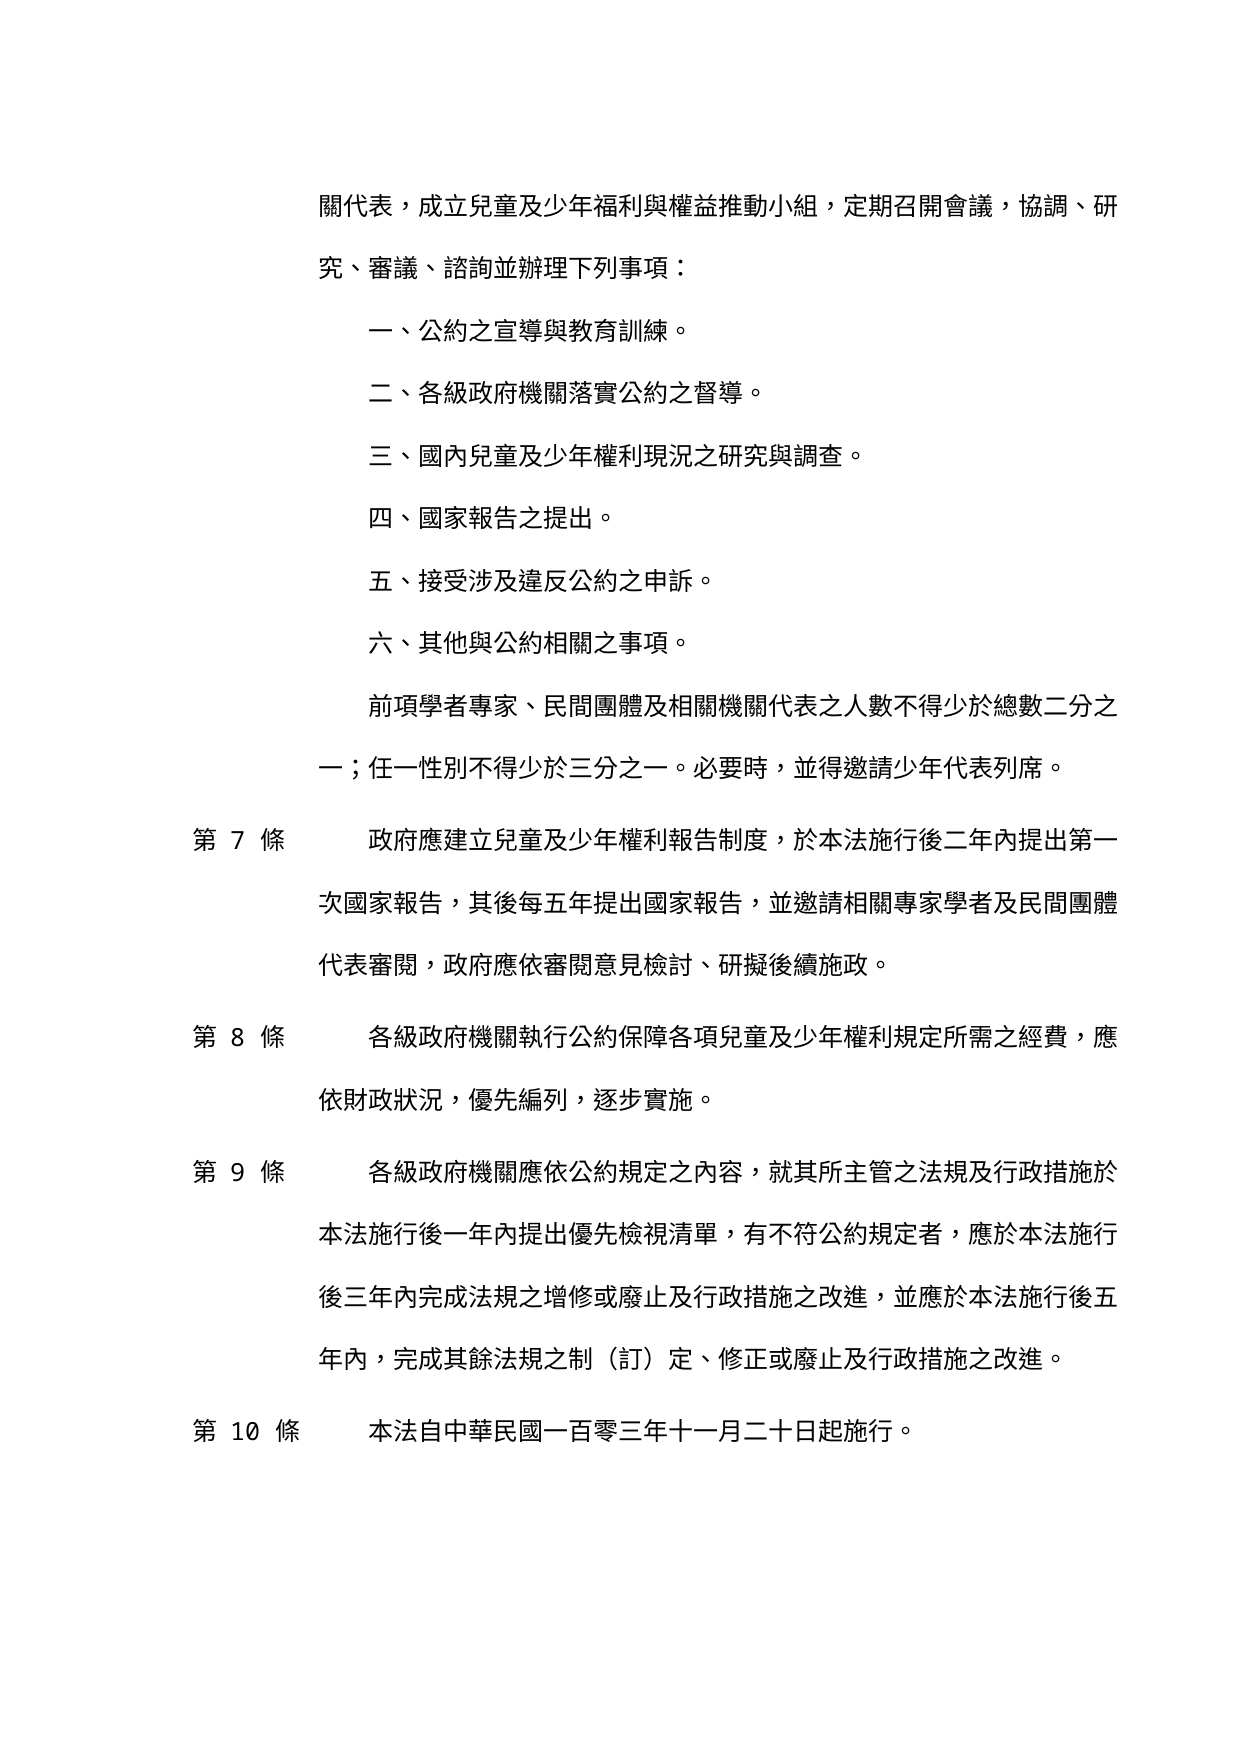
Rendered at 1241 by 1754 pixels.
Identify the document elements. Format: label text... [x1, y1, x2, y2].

table_cell 第 10 條 [188, 1383, 313, 1455]
table_cell 第 8 條 [188, 990, 313, 1124]
table_cell 各級政府機關執行公約保障各項兒童及少年權利規定所需之經費，應依財政狀況，優先編列，逐步實施。 [314, 990, 1147, 1124]
table_cell 本法自中華民國一百零三年十一月二十日起施行。 [314, 1383, 1147, 1455]
table_cell 第 9 條 [188, 1124, 313, 1383]
table_cell 政府應建立兒童及少年權利報告制度，於本法施行後二年內提出第一次國家報告，其後每五年提出國家報告，並邀請相關專家學者及民間團體代表審閱，政府應依審閱意見檢討、研擬後續施政。 [314, 793, 1147, 989]
table_cell 各級政府機關應依公約規定之內容，就其所主管之法規及行政措施於本法施行後一年內提出優先檢視清單，有不符公約規定者，應於本法施行後三年內完成法規之增修或廢止及行政措施之改進，並應於本法施行後五年內，完成其餘法規之制（訂）定、修正或廢止及行政措施之改進。 [314, 1124, 1147, 1383]
table_cell 關代表，成立兒童及少年福利與權益推動小組，定期召開會議，協調、研究、審議、諮詢並辦理下列事項： 一、公約之宣導與教育訓練。 二、各級政府機關落實公約之督導。 三、國內兒童及少年權利現況之研究與調查。 四、國家報告之提出。 五、接受涉及違反公約之申訴。 六、其他與公約相關之事項。 前項學者專家、民間團體及相關機關代表之人數不得少於總數二分之一；任一性別不得少於三分之一。必要時，並得邀請少年代表列席。 [314, 158, 1147, 793]
table_cell 第 7 條 [188, 793, 313, 989]
table_cell [188, 158, 313, 793]
